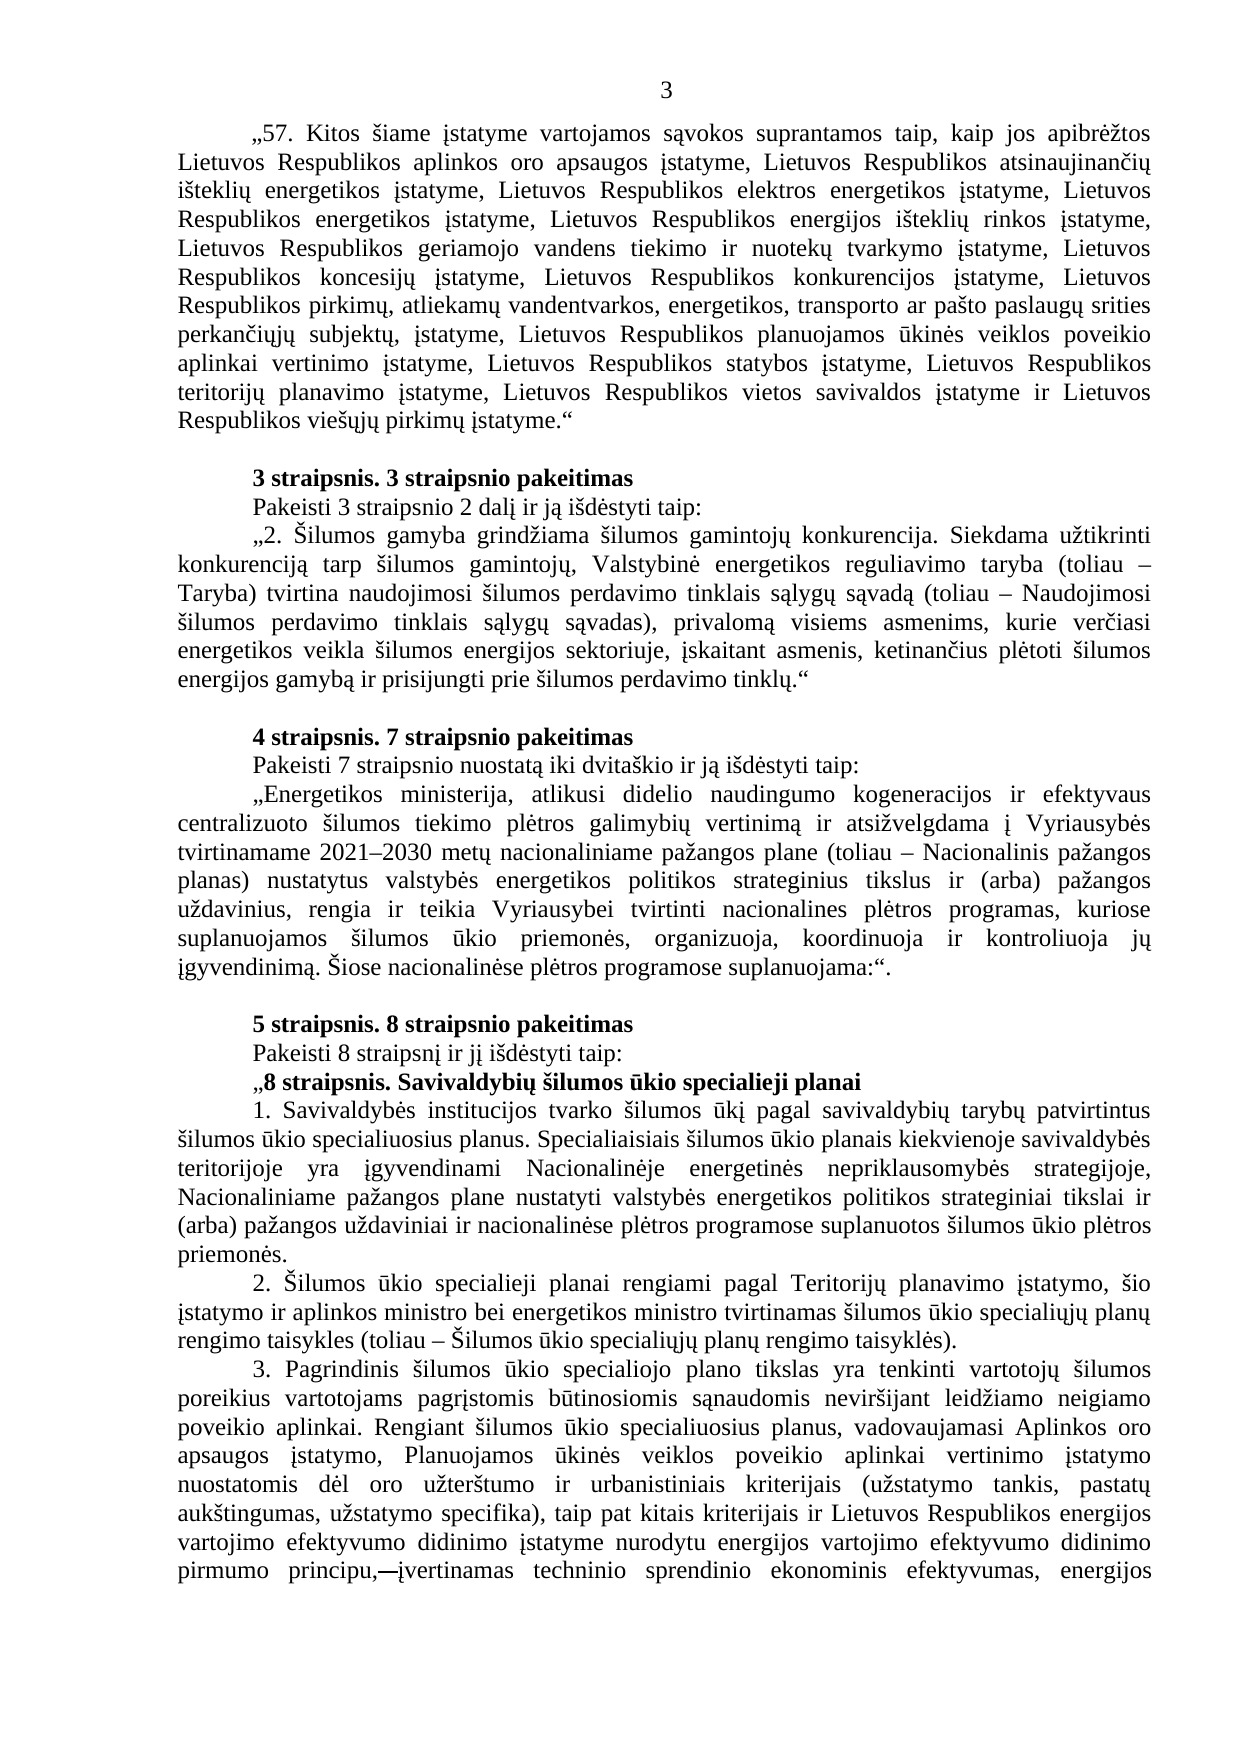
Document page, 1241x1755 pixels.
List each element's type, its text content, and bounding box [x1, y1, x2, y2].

text 1. Savivaldybės institucijos tvarko šilumos ūkį pagal savivaldybių tarybų patvirtintus šilumos ūkio specialiuosius planus. Specialiaisiais šilumos ūkio planais kiekvienoje savivaldybės teritorijoje yra įgyvendinami Nacionalinėje energetinės nepriklausomybės strategijoje, Nacionaliniame pažangos plane nustatyti valstybės energetikos politikos strateginiai tikslai ir (arba) pažangos uždaviniai ir nacionalinėse plėtros programose suplanuotos šilumos ūkio plėtros priemonės. [177, 1096, 1152, 1268]
text 4 straipsnis. 7 straipsnio pakeitimas [177, 722, 1152, 751]
text 5 straipsnis. 8 straipsnio pakeitimas [177, 1009, 1152, 1038]
text „57. Kitos šiame įstatyme vartojamos sąvokos suprantamos taip, kaip jos apibrėžtos Lietuvos Respublikos aplinkos oro apsaugos įstatyme, Lietuvos Respublikos atsinaujinančių išteklių energetikos įstatyme, Lietuvos Respublikos elektros energetikos įstatyme, Lietuvos Respublikos energetikos įstatyme, Lietuvos Respublikos energijos išteklių rinkos įstatyme, Lietuvos Respublikos geriamojo vandens tiekimo ir nuotekų tvarkymo įstatyme, Lietuvos Respublikos koncesijų įstatyme, Lietuvos Respublikos konkurencijos įstatyme, Lietuvos Respublikos pirkimų, atliekamų vandentvarkos, energetikos, transporto ar pašto paslaugų srities perkančiųjų subjektų, įstatyme, Lietuvos Respublikos planuojamos ūkinės veiklos poveikio aplinkai vertinimo įstatyme, Lietuvos Respublikos statybos įstatyme, Lietuvos Respublikos teritorijų planavimo įstatyme, Lietuvos Respublikos vietos savivaldos įstatyme ir Lietuvos Respublikos viešųjų pirkimų įstatyme.“ [177, 118, 1152, 434]
text Pakeisti 8 straipsnį ir jį išdėstyti taip: [177, 1038, 1152, 1067]
text 2. Šilumos ūkio specialieji planai rengiami pagal Teritorijų planavimo įstatymo, šio įstatymo ir aplinkos ministro bei energetikos ministro tvirtinamas šilumos ūkio specialiųjų planų rengimo taisykles (toliau – Šilumos ūkio specialiųjų planų rengimo taisyklės). [177, 1268, 1152, 1354]
text 3 straipsnis. 3 straipsnio pakeitimas [177, 463, 1152, 492]
text 3. Pagrindinis šilumos ūkio specialiojo plano tikslas yra tenkinti vartotojų šilumos poreikius vartotojams pagrįstomis būtinosiomis sąnaudomis neviršijant leidžiamo neigiamo poveikio aplinkai. Rengiant šilumos ūkio specialiuosius planus, vadovaujamasi Aplinkos oro apsaugos įstatymo, Planuojamos ūkinės veiklos poveikio aplinkai vertinimo įstatymo nuostatomis dėl oro užterštumo ir urbanistiniais kriterijais (užstatymo tankis, pastatų aukštingumas, užstatymo specifika), taip pat kitais kriterijais ir Lietuvos Respublikos energijos vartojimo efektyvumo didinimo įstatyme nurodytu energijos vartojimo efektyvumo didinimo pirmumo principu, įvertinamas techninio sprendinio ekonominis efektyvumas, energijos [177, 1354, 1152, 1584]
text „Energetikos ministerija, atlikusi didelio naudingumo kogeneracijos ir efektyvaus centralizuoto šilumos tiekimo plėtros galimybių vertinimą ir atsižvelgdama į Vyriausybės tvirtinamame 2021–2030 metų nacionaliniame pažangos plane (toliau – Nacionalinis pažangos planas) nustatytus valstybės energetikos politikos strateginius tikslus ir (arba) pažangos uždavinius, rengia ir teikia Vyriausybei tvirtinti nacionalines plėtros programas, kuriose suplanuojamos šilumos ūkio priemonės, organizuoja, koordinuoja ir kontroliuoja jų įgyvendinimą. Šiose nacionalinėse plėtros programose suplanuojama:“. [177, 779, 1152, 981]
text „8 straipsnis. Savivaldybių šilumos ūkio specialieji planai [177, 1067, 1152, 1096]
text Pakeisti 3 straipsnio 2 dalį ir ją išdėstyti taip: [177, 492, 1152, 521]
text Pakeisti 7 straipsnio nuostatą iki dvitaškio ir ją išdėstyti taip: [177, 751, 1152, 779]
text „2. Šilumos gamyba grindžiama šilumos gamintojų konkurencija. Siekdama užtikrinti konkurenciją tarp šilumos gamintojų, Valstybinė energetikos reguliavimo taryba (toliau – Taryba) tvirtina naudojimosi šilumos perdavimo tinklais sąlygų sąvadą (toliau – Naudojimosi šilumos perdavimo tinklais sąlygų sąvadas), privalomą visiems asmenims, kurie verčiasi energetikos veikla šilumos energijos sektoriuje, įskaitant asmenis, ketinančius plėtoti šilumos energijos gamybą ir prisijungti prie šilumos perdavimo tinklų.“ [177, 521, 1152, 693]
